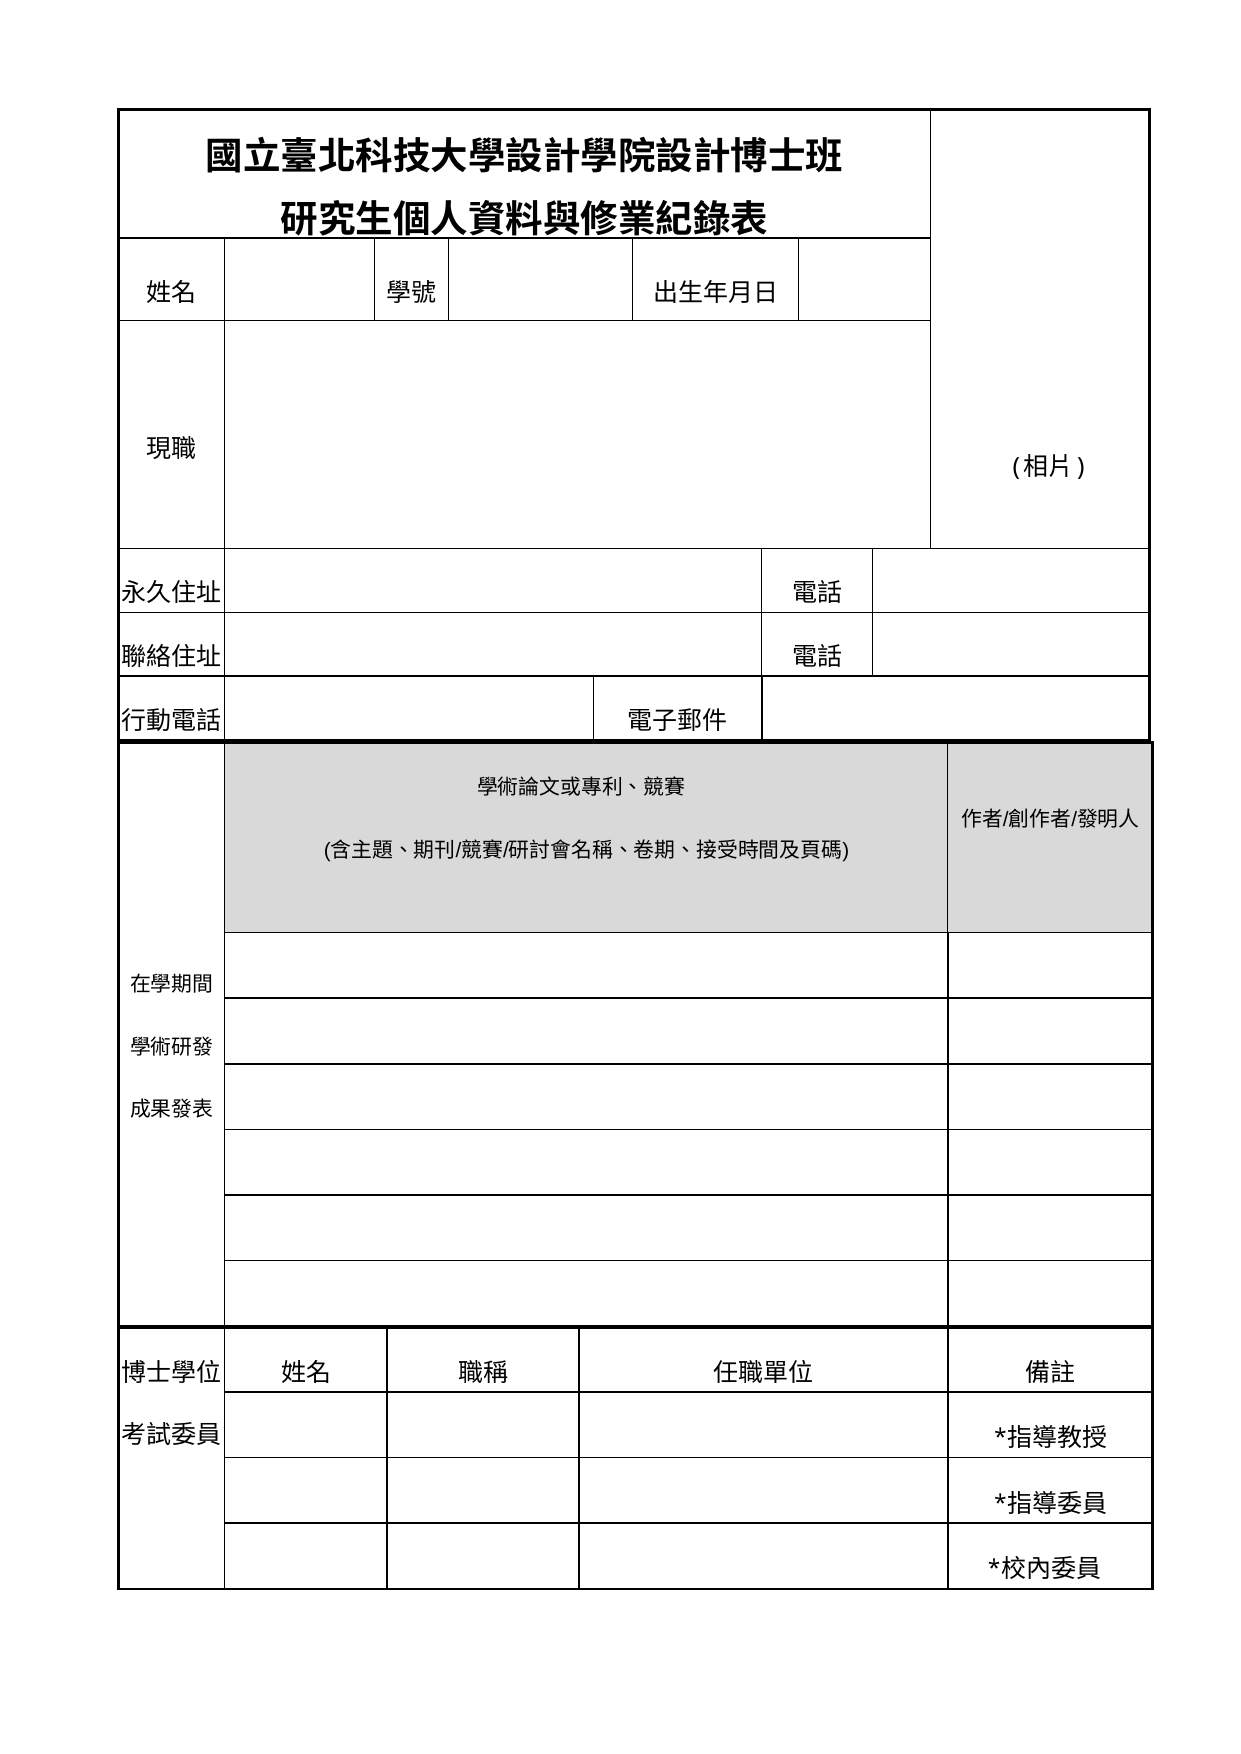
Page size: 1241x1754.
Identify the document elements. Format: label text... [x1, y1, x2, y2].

table_cell [949, 933, 1151, 997]
table_cell [225, 1261, 947, 1325]
table_cell 現職 [120, 321, 224, 548]
table_header 在學期間學術研發成果發表 [120, 744, 224, 1325]
table_cell [949, 1196, 1151, 1260]
table_cell 聯絡住址 [120, 613, 224, 675]
table_cell 電子郵件 [594, 677, 761, 739]
table_cell [763, 677, 1148, 739]
table_cell [225, 1130, 947, 1194]
table_cell 姓名 [225, 1329, 386, 1391]
table_cell [449, 239, 632, 320]
table_cell [873, 613, 1148, 675]
table_cell *校內委員 [949, 1524, 1151, 1588]
table_cell 電話 [762, 613, 872, 675]
table_cell [388, 1524, 578, 1588]
table_cell [225, 549, 761, 612]
table_cell *指導委員 [949, 1458, 1151, 1522]
table_cell [580, 1458, 947, 1522]
table_cell [949, 1261, 1151, 1325]
table_cell 學號 [375, 239, 448, 320]
table_cell [949, 999, 1151, 1063]
table_cell [225, 239, 374, 320]
table_cell [225, 1393, 386, 1457]
table_cell [225, 933, 947, 997]
table_cell [225, 1524, 386, 1588]
table_cell 電話 [762, 549, 872, 612]
table_cell [225, 1458, 386, 1522]
table_cell [225, 1065, 947, 1128]
table_cell [225, 999, 947, 1063]
table_cell 出生年月日 [633, 239, 798, 320]
table_cell 行動電話 [120, 677, 224, 739]
table_cell 備註 [949, 1329, 1151, 1391]
table_cell [225, 321, 930, 548]
table_cell [388, 1393, 578, 1457]
table_cell [580, 1524, 947, 1588]
table_cell 博士學位考試委員 [120, 1329, 224, 1588]
table_cell 永久住址 [120, 549, 224, 612]
table_cell [799, 239, 930, 320]
table_header 作者/創作者/發明人 [948, 744, 1151, 932]
table_header 學術論文或專利、競賽 (含主題、期刊/競賽/研討會名稱、卷期、接受時間及頁碼) [225, 744, 947, 932]
table_cell [580, 1393, 947, 1457]
table_cell [225, 677, 593, 739]
table_cell 姓名 [120, 239, 224, 320]
table_cell [949, 1130, 1151, 1194]
table_cell *指導教授 [949, 1393, 1151, 1457]
table_cell 任職單位 [580, 1329, 947, 1391]
table_cell [949, 1065, 1151, 1128]
table_cell [388, 1458, 578, 1522]
table_header (相片) [931, 111, 1148, 548]
table_header 國立臺北科技大學設計學院設計博士班 研究生個人資料與修業紀錄表 [120, 111, 930, 237]
table_cell [225, 1196, 947, 1260]
table_cell 職稱 [388, 1329, 578, 1391]
table_cell [225, 613, 761, 675]
table_cell [873, 549, 1148, 612]
